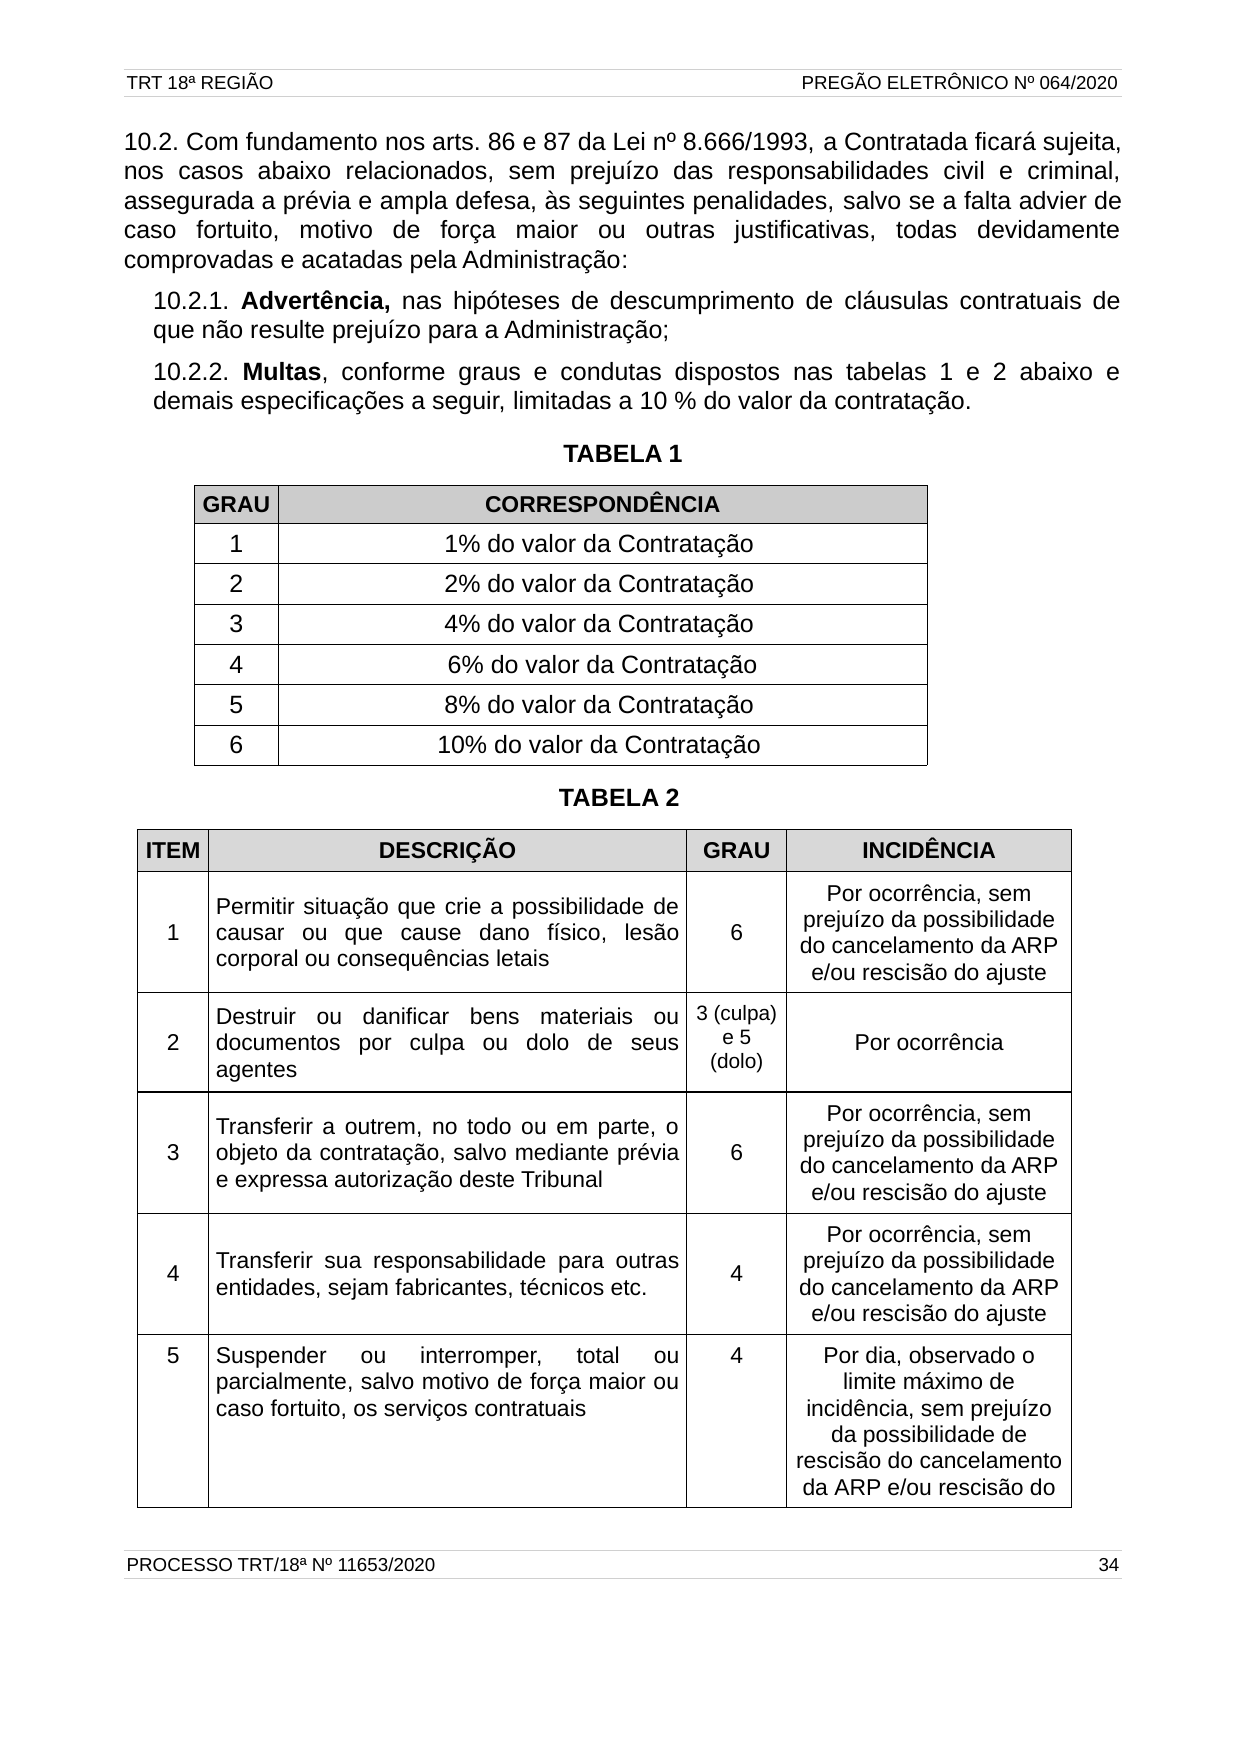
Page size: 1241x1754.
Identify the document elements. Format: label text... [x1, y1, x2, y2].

table_cell 3 [195, 605, 278, 644]
table_cell 8% do valor da Contratação [279, 685, 927, 724]
table_cell 10% do valor da Contratação [279, 726, 927, 765]
table_cell 3 [138, 1093, 208, 1212]
table_cell 4 [687, 1214, 786, 1333]
text TABELA 2 [123, 783, 1122, 811]
table_cell 1% do valor da Contratação [279, 524, 927, 563]
table_header ITEM [138, 830, 208, 871]
table_header GRAU [195, 486, 278, 523]
table_header GRAU [687, 830, 786, 871]
table_cell Destruir ou danificar bens materiais ou documentos por culpa ou dolo de seus agentes [209, 993, 686, 1091]
table_cell 1 [195, 524, 278, 563]
table_header CORRESPONDÊNCIA [279, 486, 927, 523]
table_cell 6 [687, 1093, 786, 1212]
table_cell Suspender ou interromper, total ou parcialmente, salvo motivo de força maior ou caso fortuito, os serviços contratuais [209, 1335, 686, 1507]
text 10.2. Com fundamento nos arts. 86 e 87 da Lei nº 8.666/1993, a Contratada ficará sujeita, nos casos abaixo relacionados, sem prejuízo das responsabilidades civil e criminal, assegurada a prévia e ampla defesa, às seguintes penalidades, salvo se a falta advier de caso fortuito, motivo de força maior ou outras justificativas, todas devidamente comprovadas e acatadas pela Administração: [123, 126, 1122, 273]
table_cell 3 (culpa) e 5 (dolo) [687, 993, 786, 1091]
table_cell Permitir situação que crie a possibilidade de causar ou que cause dano físico, lesão corporal ou consequências letais [209, 872, 686, 992]
table_cell Por ocorrência, sem prejuízo da possibilidade do cancelamento da ARP e/ou rescisão do ajuste [787, 1093, 1071, 1212]
table_cell 4% do valor da Contratação [279, 605, 927, 644]
table_cell Por ocorrência [787, 993, 1071, 1091]
table_cell 5 [195, 685, 278, 724]
table_cell 6 [687, 872, 786, 992]
table_cell Por ocorrência, sem prejuízo da possibilidade do cancelamento da ARP e/ou rescisão do ajuste [787, 1214, 1071, 1333]
table_cell 4 [138, 1214, 208, 1333]
table_cell 4 [195, 645, 278, 684]
table_cell Por dia, observado o limite máximo de incidência, sem prejuízo da possibilidade de rescisão do cancelamento da ARP e/ou rescisão do [787, 1335, 1071, 1507]
table_cell 6 [195, 726, 278, 765]
table_cell 1 [138, 872, 208, 992]
table_cell 2 [195, 564, 278, 604]
table_cell 2% do valor da Contratação [279, 564, 927, 604]
table_cell 2 [138, 993, 208, 1091]
text 10.2.2. Multas, conforme graus e condutas dispostos nas tabelas 1 e 2 abaixo e demais especificações a seguir, limitadas a 10 % do valor da contratação. [153, 356, 1122, 415]
table_header DESCRIÇÃO [209, 830, 686, 871]
table_header INCIDÊNCIA [787, 830, 1071, 871]
table_cell 5 [138, 1335, 208, 1507]
table_cell 4 [687, 1335, 786, 1507]
table_cell Por ocorrência, sem prejuízo da possibilidade do cancelamento da ARP e/ou rescisão do ajuste [787, 872, 1071, 992]
table_cell 6% do valor da Contratação [279, 645, 927, 684]
text TABELA 1 [123, 439, 1122, 467]
table_cell Transferir sua responsabilidade para outras entidades, sejam fabricantes, técnicos etc. [209, 1214, 686, 1333]
table_cell Transferir a outrem, no todo ou em parte, o objeto da contratação, salvo mediante prévia e expressa autorização deste Tribunal [209, 1093, 686, 1212]
text 10.2.1. Advertência, nas hipóteses de descumprimento de cláusulas contratuais de que não resulte prejuízo para a Administração; [153, 285, 1122, 344]
